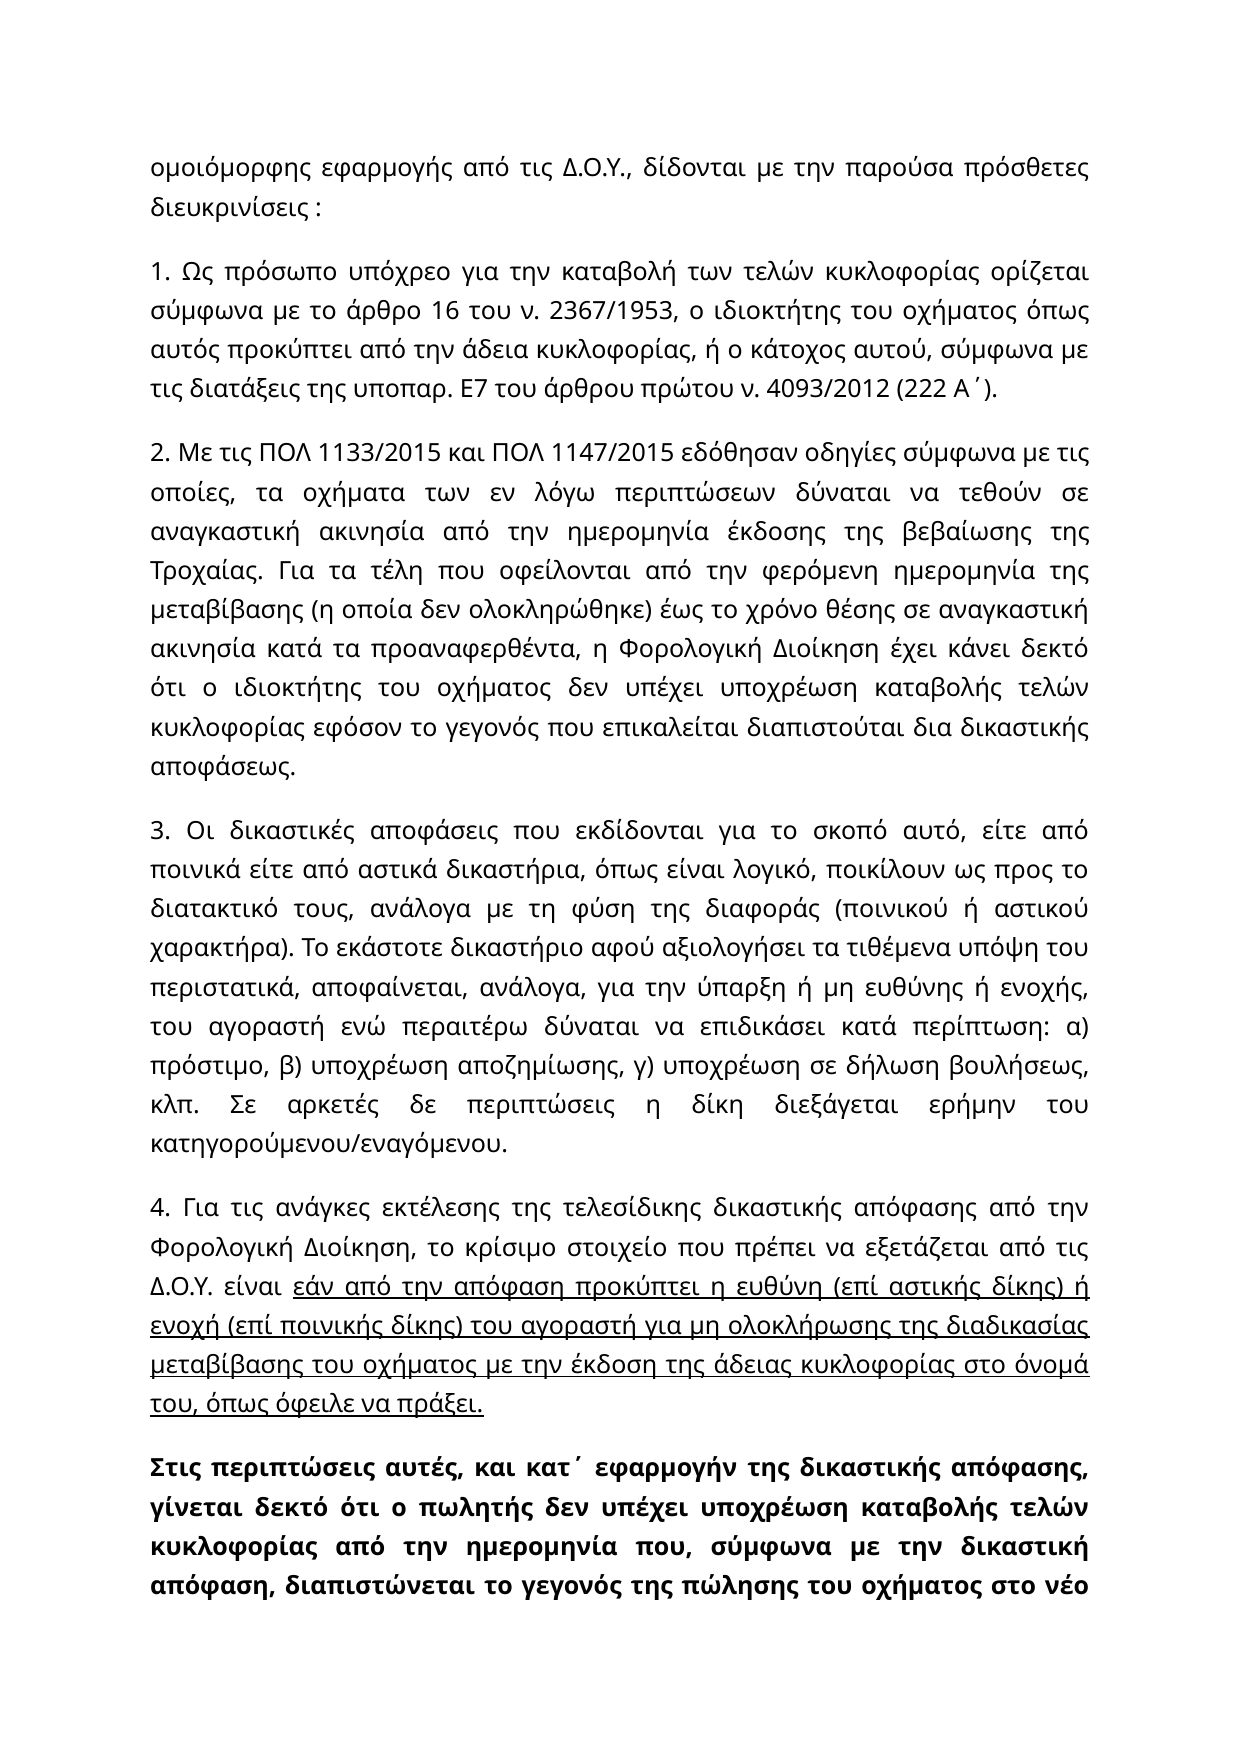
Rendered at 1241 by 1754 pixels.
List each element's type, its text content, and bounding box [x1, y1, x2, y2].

text 1. Ως πρόσωπο υπόχρεο για την καταβολή των τελών κυκλοφορίας ορίζεται σύμφωνα με το άρθρο 16 του ν. 2367/1953, ο ιδιοκτήτης του οχήματος όπως αυτός προκύπτει από την άδεια κυκλοφορίας, ή ο κάτοχος αυτού, σύμφωνα με τις διατάξεις της υποπαρ. Ε7 του άρθρου πρώτου ν. 4093/2012 (222 Α΄). [150, 253, 1090, 405]
text 2. Με τις ΠΟΛ 1133/2015 και ΠΟΛ 1147/2015 εδόθησαν οδηγίες σύμφωνα με τις οποίες, τα οχήματα των εν λόγω περιπτώσεων δύναται να τεθούν σε αναγκαστική ακινησία από την ημερομηνία έκδοσης της βεβαίωσης της Τροχαίας. Για τα τέλη που οφείλονται από την φερόμενη ημερομηνία της μεταβίβασης (η οποία δεν ολοκληρώθηκε) έως το χρόνο θέσης σε αναγκαστική ακινησία κατά τα προαναφερθέντα, η Φορολογική Διοίκηση έχει κάνει δεκτό ότι ο ιδιοκτήτης του οχήματος δεν υπέχει υποχρέωση καταβολής τελών κυκλοφορίας εφόσον το γεγονός που επικαλείται διαπιστούται δια δικαστικής αποφάσεως. [150, 435, 1090, 782]
text μεταβίβασης του οχήματος με την έκδοση της άδειας κυκλοφορίας στο όνομά [150, 1338, 1090, 1376]
text ομοιόμορφης εφαρμογής από τις Δ.Ο.Υ., δίδονται με την παρούσα πρόσθετες διευκρινίσεις : [150, 150, 1090, 223]
text του, όπως όφειλε να πράξει. [150, 1377, 1090, 1420]
text 4. Για τις ανάγκες εκτέλεσης της τελεσίδικης δικαστικής απόφασης από την Φορολογική Διοίκηση, το κρίσιμο στοιχείο που πρέπει να εξετάζεται από τις Δ.Ο.Υ. είναι εάν από την απόφαση προκύπτει η ευθύνη (επί αστικής δίκης) ή ενοχή (επί ποινικής δίκης) του αγοραστή για μη ολοκλήρωσης της διαδικασίας [150, 1190, 1090, 1336]
text Στις περιπτώσεις αυτές, και κατ΄ εφαρμογήν της δικαστικής απόφασης, γίνεται δεκτό ότι ο πωλητής δεν υπέχει υποχρέωση καταβολής τελών κυκλοφορίας από την ημερομηνία που, σύμφωνα με την δικαστική απόφαση, διαπιστώνεται το γεγονός της πώλησης του οχήματος στο νέο [150, 1450, 1090, 1602]
text 3. Οι δικαστικές αποφάσεις που εκδίδονται για το σκοπό αυτό, είτε από ποινικά είτε από αστικά δικαστήρια, όπως είναι λογικό, ποικίλουν ως προς το διατακτικό τους, ανάλογα με τη φύση της διαφοράς (ποινικού ή αστικού χαρακτήρα). Το εκάστοτε δικαστήριο αφού αξιολογήσει τα τιθέμενα υπόψη του περιστατικά, αποφαίνεται, ανάλογα, για την ύπαρξη ή μη ευθύνης ή ενοχής, του αγοραστή ενώ περαιτέρω δύναται να επιδικάσει κατά περίπτωση: α) πρόστιμο, β) υποχρέωση αποζημίωσης, γ) υποχρέωση σε δήλωση βουλήσεως, κλπ. Σε αρκετές δε περιπτώσεις η δίκη διεξάγεται ερήμην του κατηγορούμενου/εναγόμενου. [150, 812, 1090, 1160]
